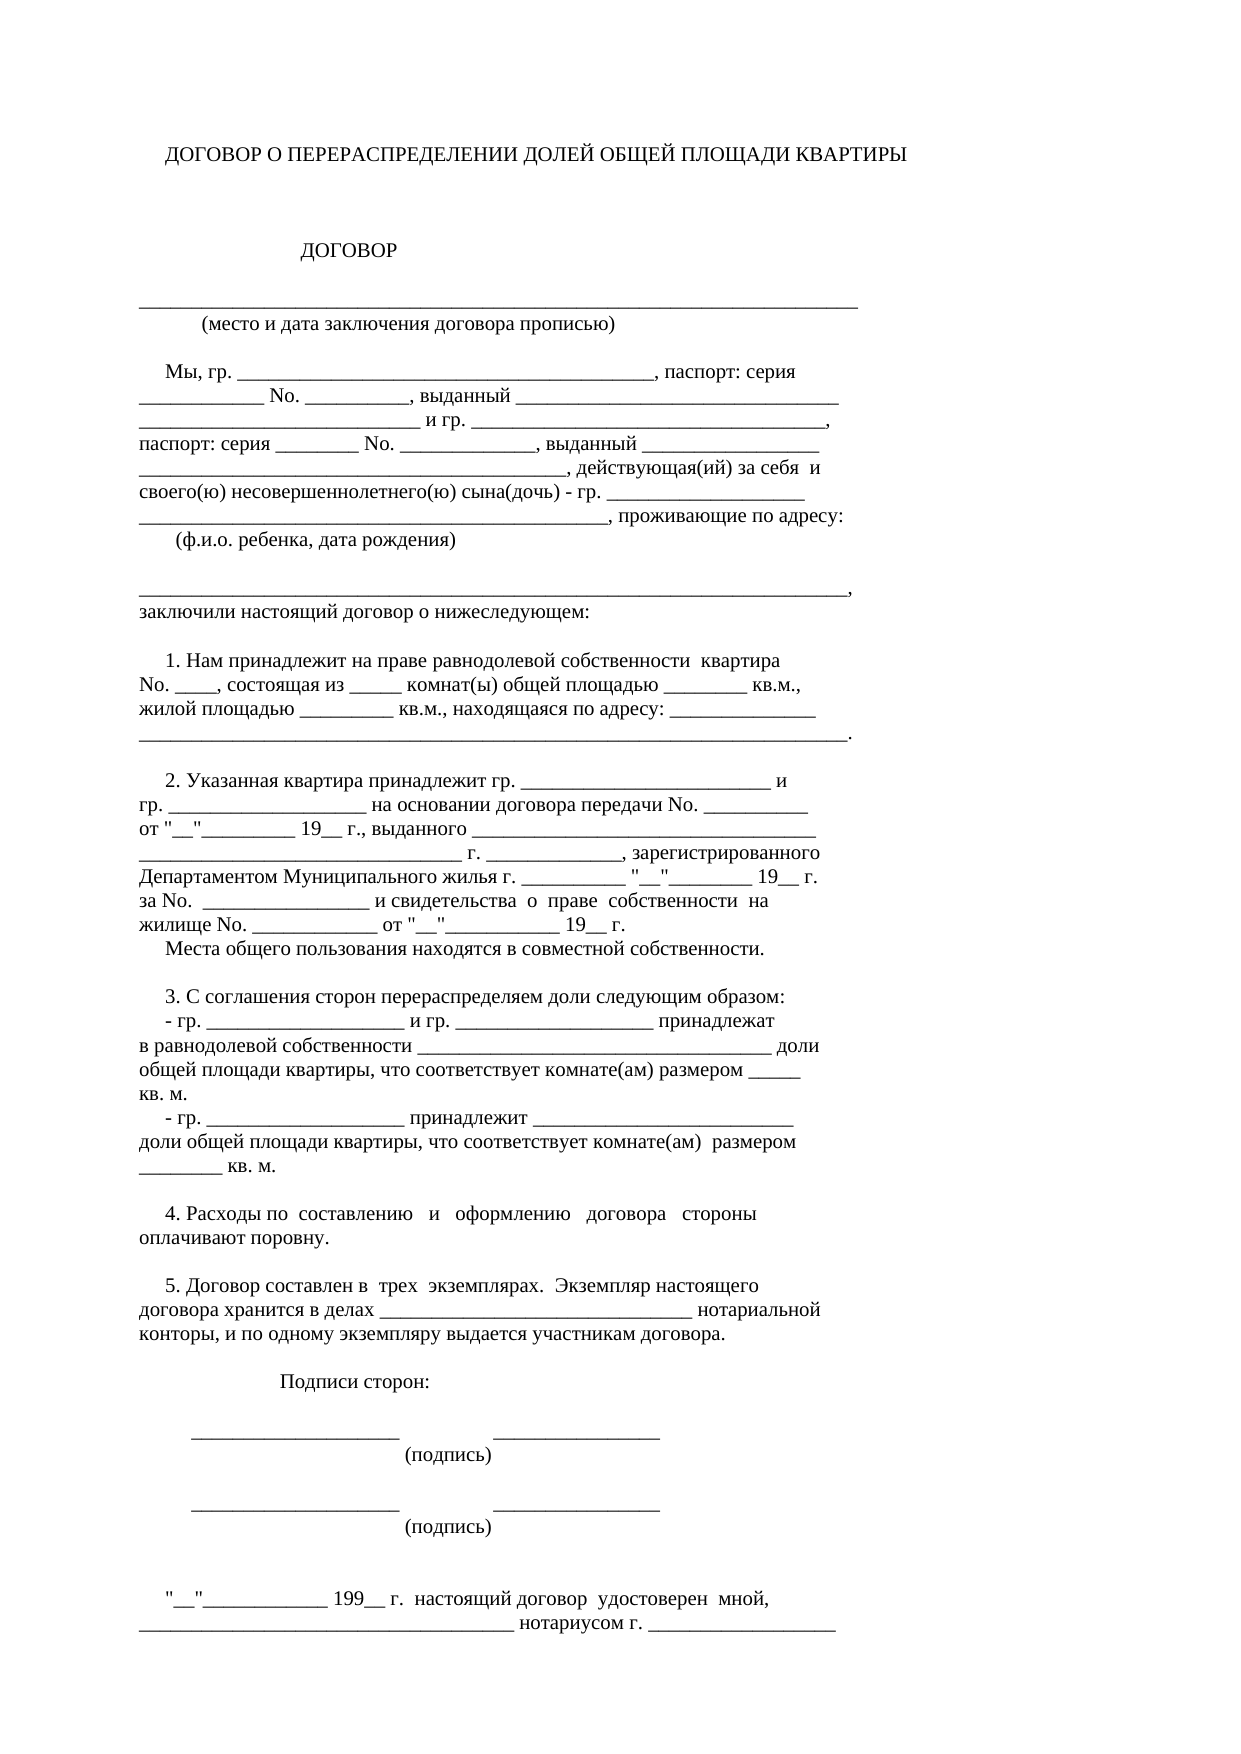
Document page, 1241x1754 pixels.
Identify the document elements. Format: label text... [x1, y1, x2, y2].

text доли общей площади квартиры, что соответствует комнате(ам) размером [118, 1129, 1122, 1153]
text Мы, гр. ________________________________________, паспорт: серия [118, 359, 1122, 383]
text 4. Расходы по составлению и оформлению договора стороны [118, 1201, 1122, 1225]
text _____________________________________________________________________ [118, 287, 1122, 311]
text Подписи сторон: [118, 1369, 1122, 1393]
text ____________________ ________________ [118, 1417, 1122, 1442]
text - гр. ___________________ и гр. ___________________ принадлежат [118, 1008, 1122, 1032]
text в равнодолевой собственности __________________________________ доли [118, 1032, 1122, 1057]
text ___________________________ и гр. __________________________________, [118, 407, 1122, 431]
text _______________________________ г. _____________, зарегистрированного [118, 840, 1122, 864]
text ____________ Nо. __________, выданный _______________________________ [118, 383, 1122, 407]
text Департаментом Муниципального жилья г. __________ "__"________ 19__ г. [118, 864, 1122, 888]
text - гр. ___________________ принадлежит _________________________ [118, 1105, 1122, 1129]
text общей площади квартиры, что соответствует комнате(ам) размером _____ [118, 1057, 1122, 1081]
text ____________________________________________________________________, [118, 575, 1122, 599]
text за Nо. ________________ и свидетельства о праве собственности на [118, 888, 1122, 912]
text оплачивают поровну. [118, 1225, 1122, 1249]
text гр. ___________________ на основании договора передачи Nо. __________ [118, 792, 1122, 816]
text 2. Указанная квартира принадлежит гр. ________________________ и [118, 768, 1122, 792]
text "__"____________ 199__ г. настоящий договор удостоверен мной, [118, 1586, 1122, 1610]
text (подпись) [118, 1442, 1122, 1466]
text ДОГОВОР О ПЕРЕРАСПРЕДЕЛЕНИИ ДОЛЕЙ ОБЩЕЙ ПЛОЩАДИ КВАРТИРЫ [118, 142, 1122, 166]
text жилой площадью _________ кв.м., находящаяся по адресу: ______________ [118, 696, 1122, 720]
text жилище Nо. ____________ от "__"___________ 19__ г. [118, 912, 1122, 936]
text заключили настоящий договор о нижеследующем: [118, 599, 1122, 623]
text от "__"_________ 19__ г., выданного _________________________________ [118, 816, 1122, 840]
text 1. Нам принадлежит на праве равнодолевой собственности квартира [118, 647, 1122, 672]
text (ф.и.о. ребенка, дата рождения) [118, 527, 1122, 551]
text ________ кв. м. [118, 1153, 1122, 1177]
text (место и дата заключения договора прописью) [118, 311, 1122, 335]
text ____________________ ________________ [118, 1490, 1122, 1514]
text паспорт: серия ________ Nо. _____________, выданный _________________ [118, 431, 1122, 455]
text кв. м. [118, 1081, 1122, 1105]
text _____________________________________________, проживающие по адресу: [118, 503, 1122, 527]
text Nо. ____, состоящая из _____ комнат(ы) общей площадью ________ кв.м., [118, 672, 1122, 696]
text своего(ю) несовершеннолетнего(ю) сына(дочь) - гр. ___________________ [118, 479, 1122, 503]
text ____________________________________ нотариусом г. __________________ [118, 1610, 1122, 1634]
text ____________________________________________________________________. [118, 720, 1122, 744]
text ДОГОВОР [118, 238, 1122, 262]
text конторы, и по одному экземпляру выдается участникам договора. [118, 1321, 1122, 1345]
text _________________________________________, действующая(ий) за себя и [118, 455, 1122, 479]
text 3. С соглашения сторон перераспределяем доли следующим образом: [118, 984, 1122, 1008]
text (подпись) [118, 1514, 1122, 1538]
text договора хранится в делах ______________________________ нотариальной [118, 1297, 1122, 1321]
text Места общего пользования находятся в совместной собственности. [118, 936, 1122, 960]
text 5. Договор составлен в трех экземплярах. Экземпляр настоящего [118, 1273, 1122, 1297]
